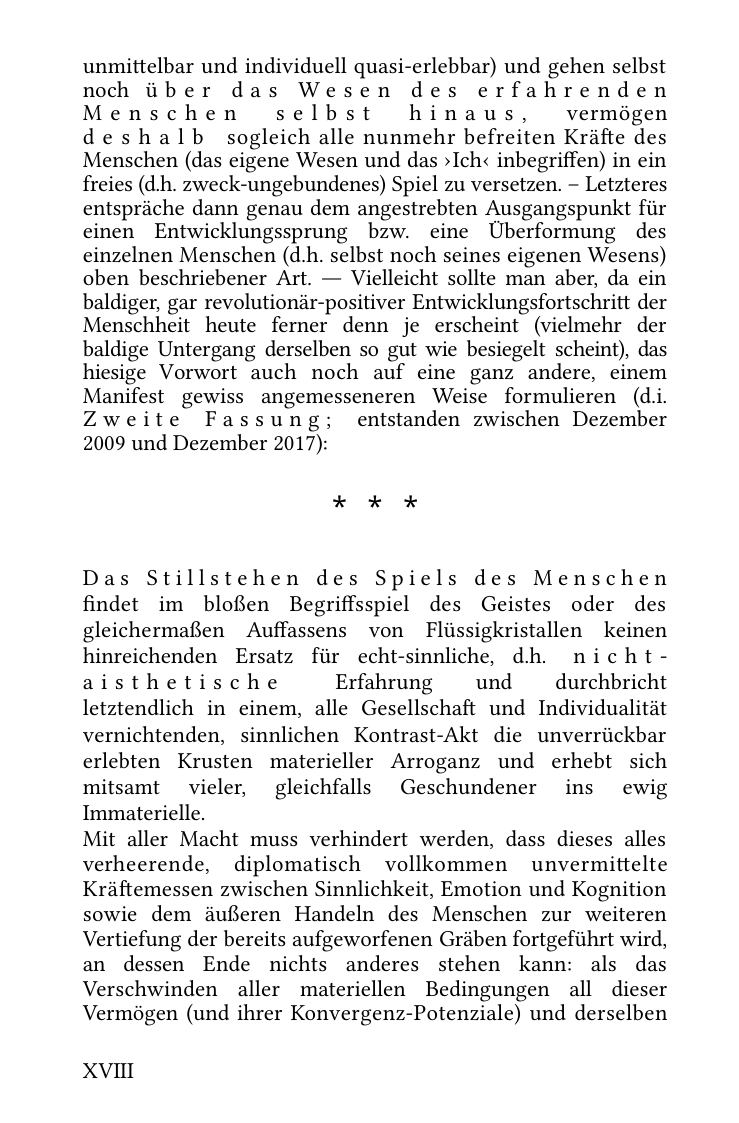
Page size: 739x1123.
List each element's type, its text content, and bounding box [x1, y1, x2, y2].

text Das Stillstehen des Spiels des Menschen findet im bloßen Begriffsspiel des Geistes oder des gleichermaßen Auffassens von Flüssigkristallen keinen hinreichenden Ersatz für echt-sinnliche, d.h. nicht-aisthetische Erfahrung und durchbricht letztendlich in einem, alle Gesellschaft und Individualität vernichtenden, sinnlichen Kontrast-Akt die unverrückbar erlebten Krusten materieller Arroganz und erhebt sich mitsamt vieler, gleichfalls Geschundener ins ewig Immaterielle. [83, 564, 667, 826]
text unmittelbar und individuell quasi-erlebbar) und gehen selbst noch über das Wesen des erfahrenden Menschen selbst hinaus, vermögen deshalb sogleich alle nunmehr befreiten Kräfte des Menschen (das eigene Wesen und das Ich inbegriffen) in ein freies (d.h. zweck-ungebundenes) Spiel zu versetzen. – Letzteres entspräche dann genau dem angestrebten Ausgangspunkt für einen Entwicklungssprung bzw. eine Überformung des einzelnen Menschen (d.h. selbst noch seines eigenen Wesens) oben beschriebener Art. ― Vielleicht sollte man aber, da ein baldiger, gar revolutionär-positiver Entwicklungsfortschritt der Menschheit heute ferner denn je erscheint (vielmehr der baldige Untergang derselben so gut wie besiegelt scheint), das hiesige Vorwort auch noch auf eine ganz andere, einem Manifest gewiss angemesseneren Weise formulieren (d.i. Zweite Fassung; entstanden zwischen Dezember 2009 und Dezember 2017): [83, 53, 667, 456]
text *** [83, 487, 667, 524]
text Mit aller Macht muss verhindert werden, dass dieses alles verheerende, diplomatisch vollkommen unvermittelte Kräftemessen zwischen Sinnlichkeit, Emotion und Kognition sowie dem äußeren Handeln des Menschen zur weiteren Vertiefung der bereits aufgeworfenen Gräben fortgeführt wird, an dessen Ende nichts anderes stehen kann: als das Verschwinden aller materiellen Bedingungen all dieser Vermögen (und ihrer Konvergenz-Potenziale) und derselben [83, 826, 667, 1026]
